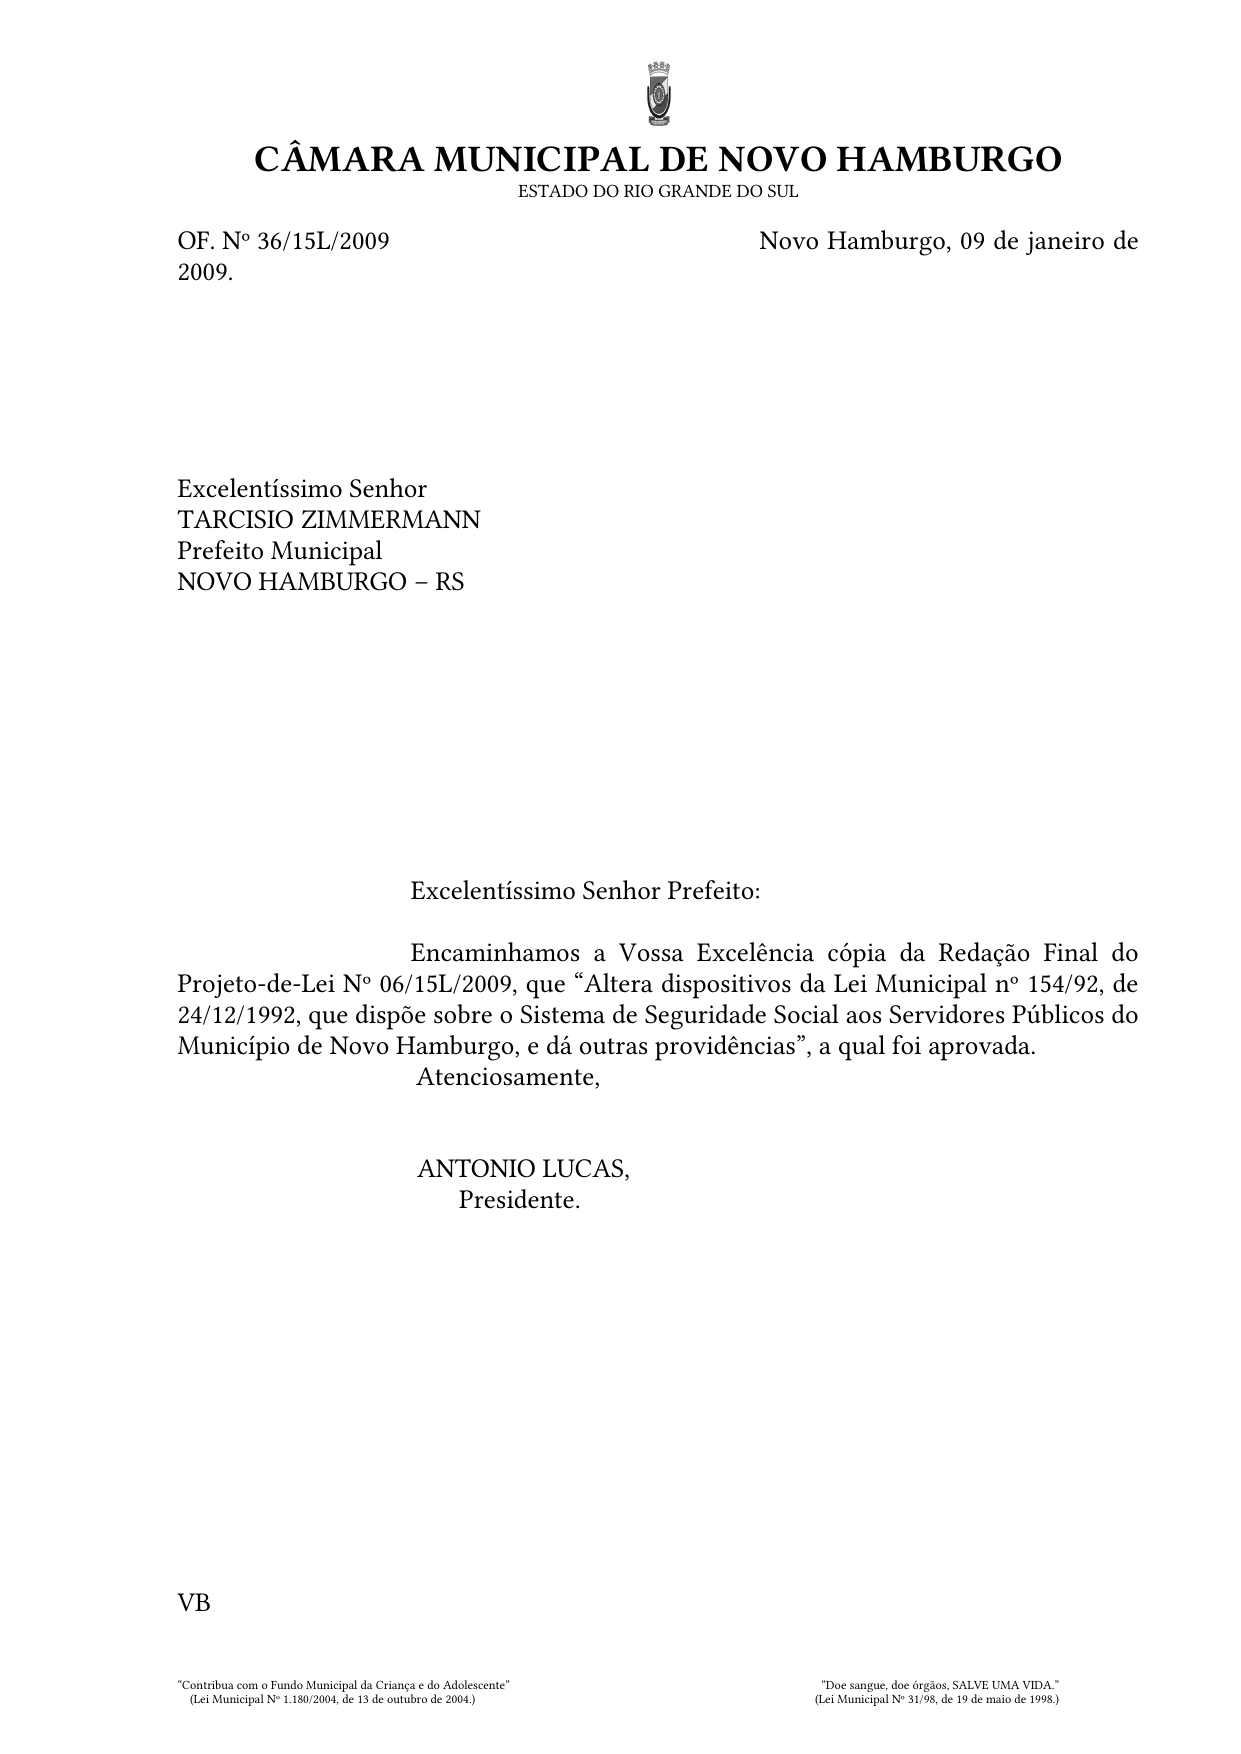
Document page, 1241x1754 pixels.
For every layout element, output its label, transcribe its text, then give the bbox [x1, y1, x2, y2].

text Presidente. [177, 1184, 1140, 1216]
text Encaminhamos a Vossa Excelência cópia da Redação Final do Projeto-de-Lei Nº 06/15L/2009, que “Altera dispositivos da Lei Municipal nº 154/92, de 24/12/1992, que dispõe sobre o Sistema de Seguridade Social aos Servidores Públicos do Município de Novo Hamburgo, e dá outras providências”, a qual foi aprovada. [177, 937, 1140, 1061]
text Atenciosamente, [177, 1061, 1140, 1092]
text NOVO HAMBURGO – RS [177, 566, 1140, 597]
text TARCISIO ZIMMERMANN [177, 504, 1140, 535]
text VB [177, 1587, 1140, 1618]
text OF. Nº 36/15L/2009 Novo Hamburgo, 09 de janeiro de 2009. [177, 226, 1140, 287]
text Excelentíssimo Senhor Prefeito: [177, 875, 1140, 906]
text ANTONIO LUCAS, [177, 1154, 1140, 1184]
text Prefeito Municipal [177, 535, 1140, 566]
text Excelentíssimo Senhor [177, 473, 1140, 504]
